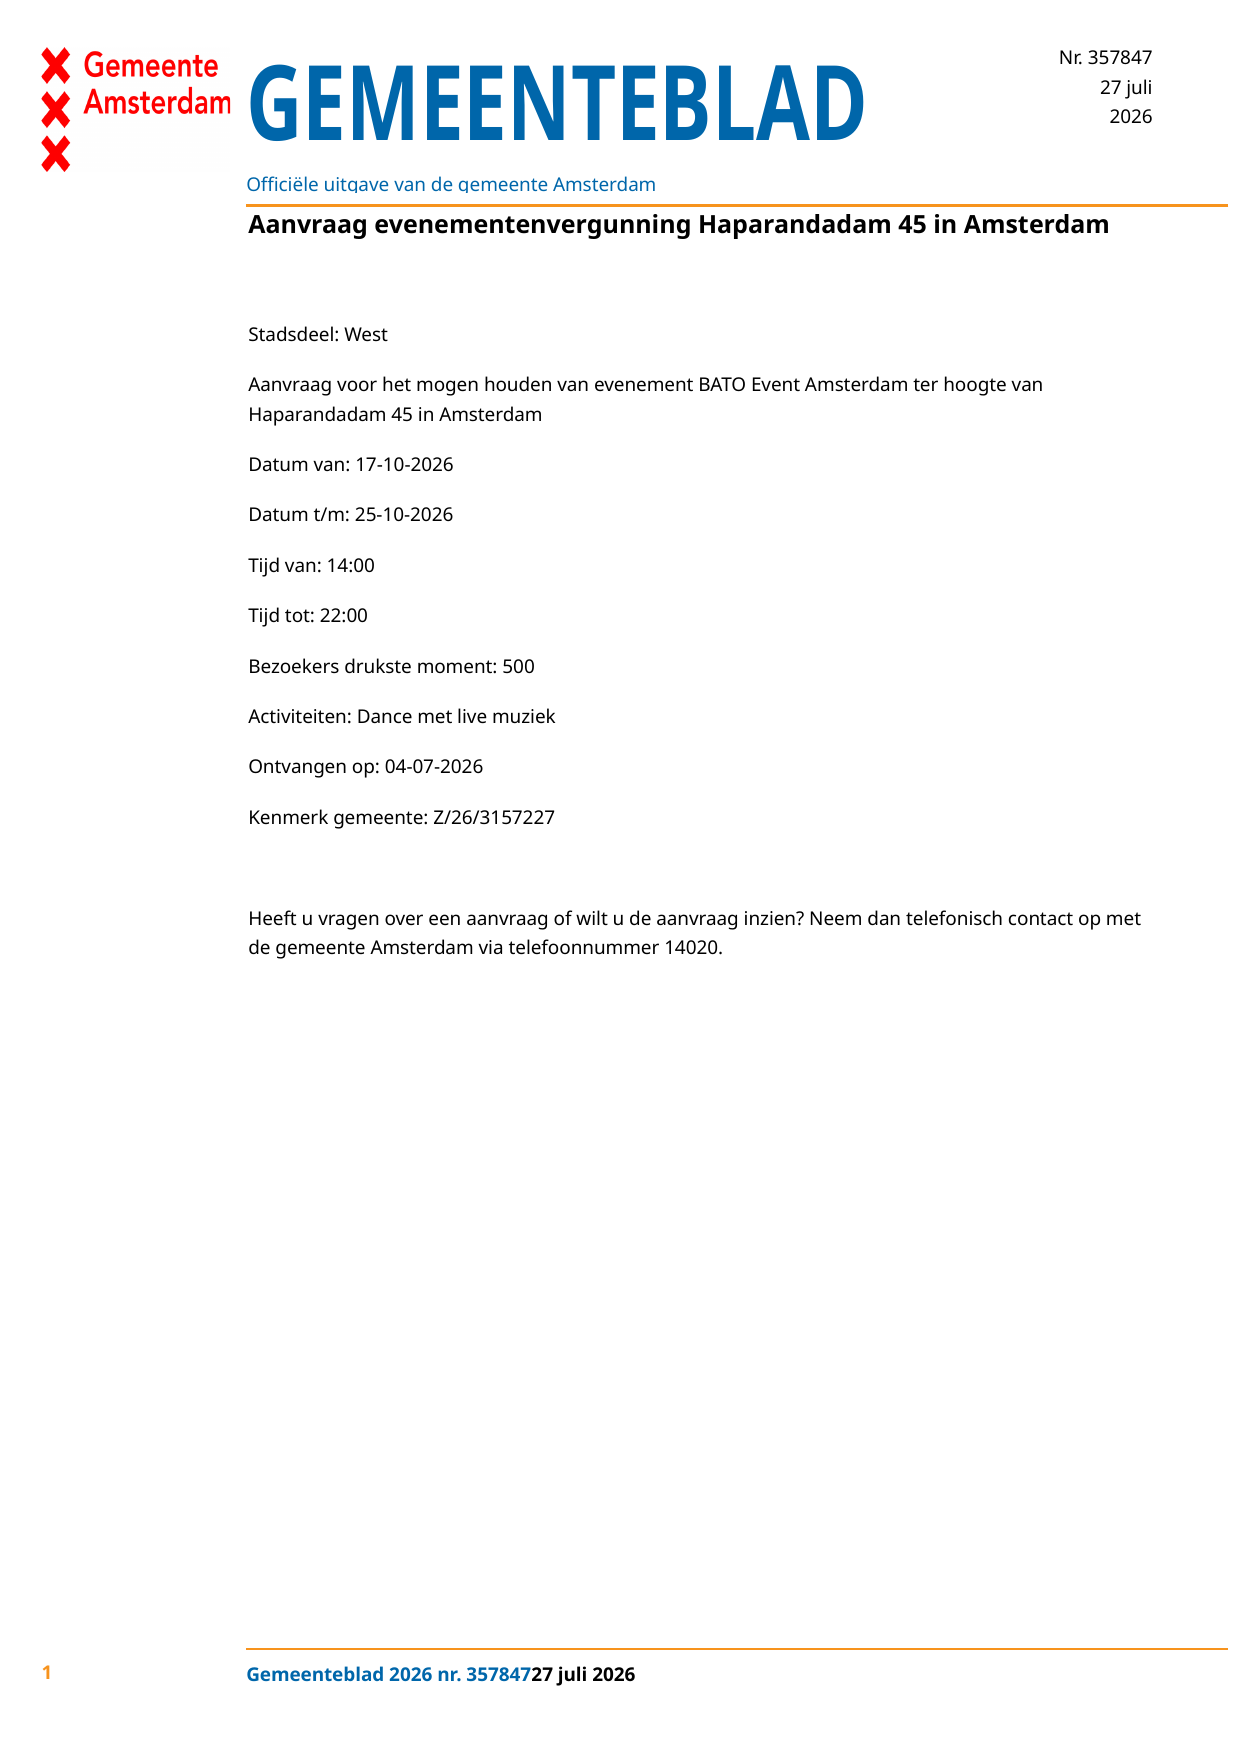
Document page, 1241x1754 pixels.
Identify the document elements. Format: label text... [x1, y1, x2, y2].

text Bezoekers drukste moment: 500 [248, 653, 1152, 678]
picture [41, 47, 231, 172]
text Aanvraag evenementenvergunning Haparandadam 45 in Amsterdam [248, 207, 1152, 241]
text Datum van: 17-10-2026 [248, 451, 1152, 477]
text Ontvangen op: 04-07-2026 [248, 754, 1152, 779]
text Activiteiten: Dance met live muziek [248, 703, 1152, 729]
text Tijd van: 14:00 [248, 552, 1152, 578]
text Aanvraag voor het mogen houden van evenement BATO Event Amsterdam ter hoogte van Haparandadam 45 in Amsterdam [248, 371, 1152, 426]
text Heeft u vragen over een aanvraag of wilt u de aanvraag inzien? Neem dan telefonisch contact op met de gemeente Amsterdam via telefoonnummer 14020. [248, 905, 1152, 960]
text Datum t/m: 25-10-2026 [248, 502, 1152, 527]
text Stadsdeel: West [248, 321, 1152, 346]
text Kenmerk gemeente: Z/26/3157227 [248, 804, 1152, 830]
text Tijd tot: 22:00 [248, 602, 1152, 628]
